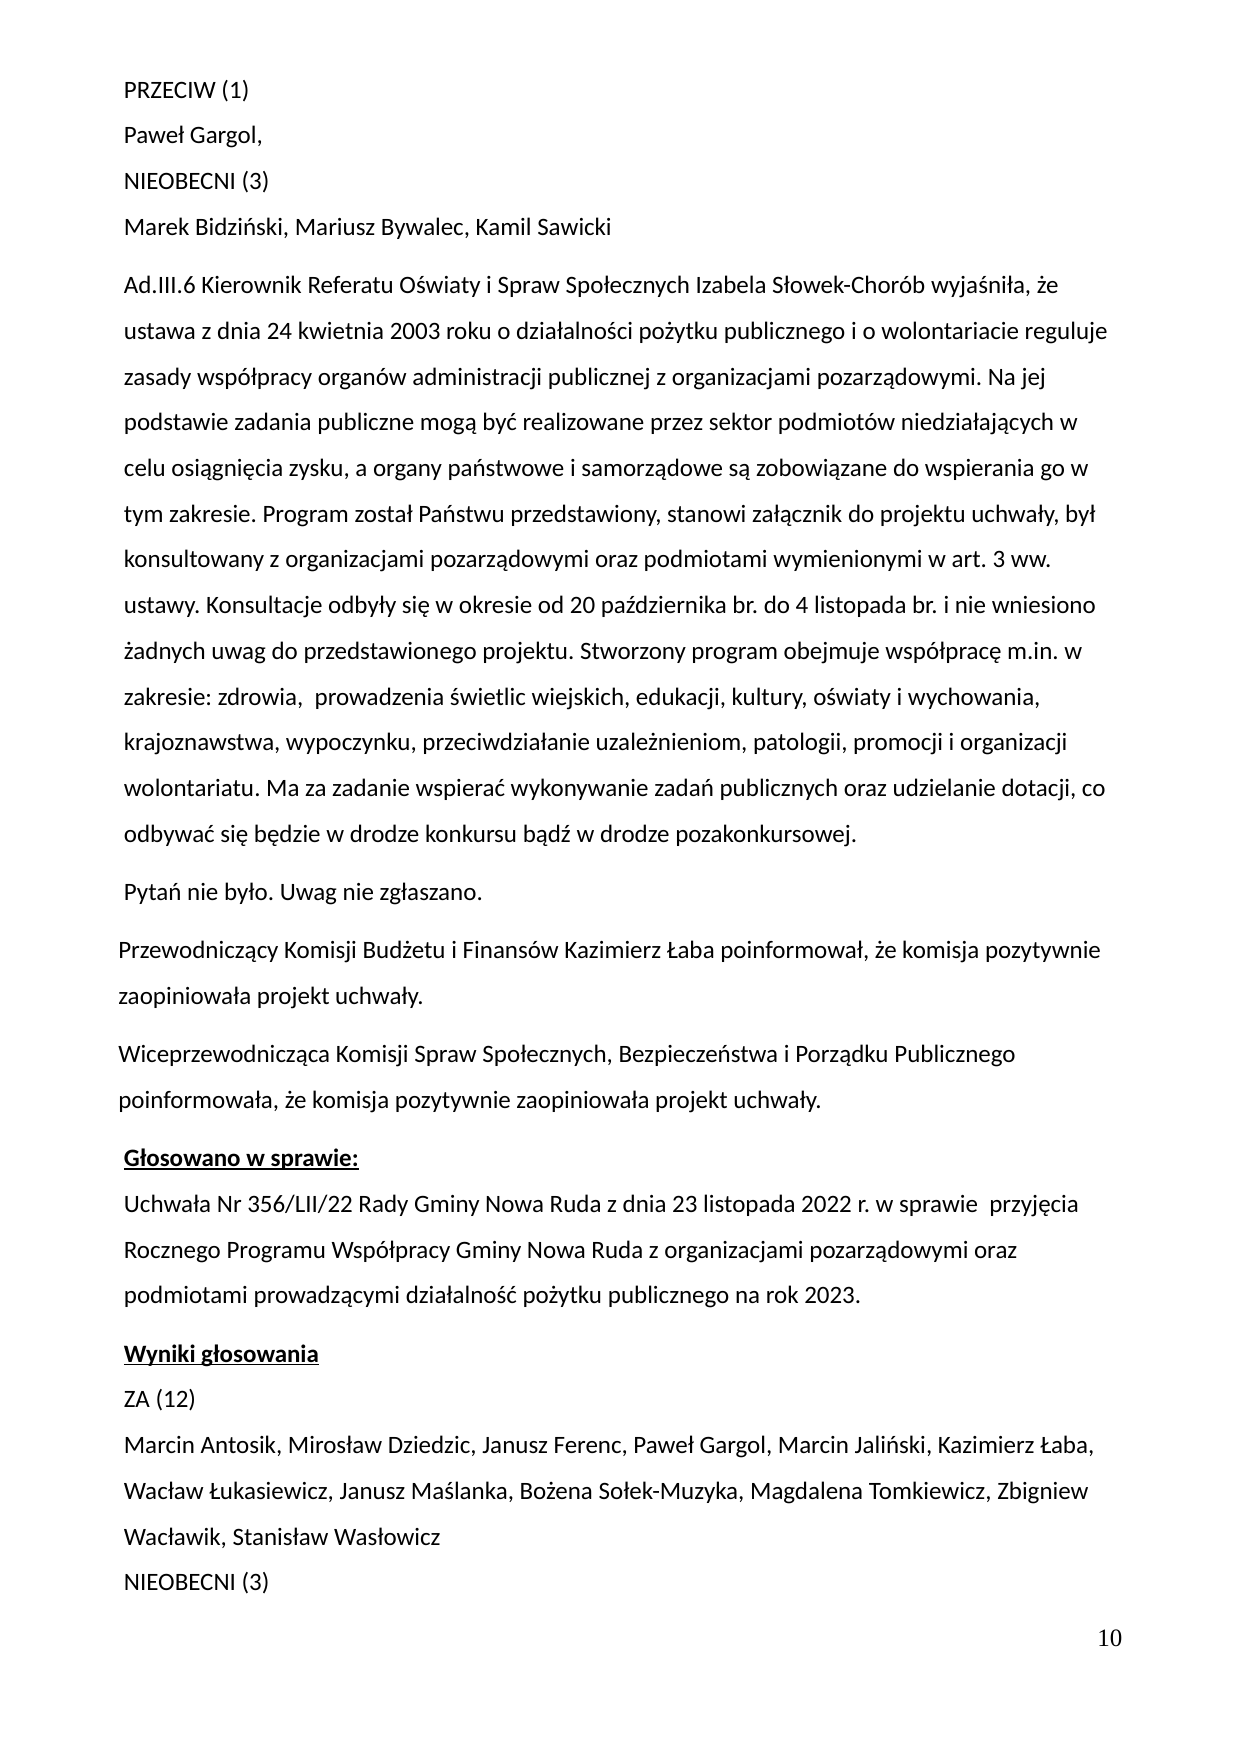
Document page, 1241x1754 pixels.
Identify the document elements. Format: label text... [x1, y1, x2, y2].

text Przewodniczący Komisji Budżetu i Finansów Kazimierz Łaba poinformował, że komisja pozytywnie zaopiniowała projekt uchwały. [118, 934, 1122, 1011]
list Pytań nie było. Uwag nie zgłaszano. [124, 876, 1122, 907]
list Głosowano w sprawie: Uchwała Nr 356/LII/22 Rady Gminy Nowa Ruda z dnia 23 listopada 2022 r. w sprawie przyjęcia Rocznego Programu Współpracy Gminy Nowa Ruda z organizacjami pozarządowymi oraz podmiotami prowadzącymi działalność pożytku publicznego na rok 2023. [124, 1142, 1122, 1310]
list Ad.III.6 Kierownik Referatu Oświaty i Spraw Społecznych Izabela Słowek-Chorób wyjaśniła, że ustawa z dnia 24 kwietnia 2003 roku o działalności pożytku publicznego i o wolontariacie reguluje zasady współpracy organów administracji publicznej z organizacjami pozarządowymi. Na jej podstawie zadania publiczne mogą być realizowane przez sektor podmiotów niedziałających w celu osiągnięcia zysku, a organy państwowe i samorządowe są zobowiązane do wspierania go w tym zakresie. Program został Państwu przedstawiony, stanowi załącznik do projektu uchwały, był konsultowany z organizacjami pozarządowymi oraz podmiotami wymienionymi w art. 3 ww. ustawy. Konsultacje odbyły się w okresie od 20 października br. do 4 listopada br. i nie wniesiono żadnych uwag do przedstawionego projektu. Stworzony program obejmuje współpracę m.in. w zakresie: zdrowia, prowadzenia świetlic wiejskich, edukacji, kultury, oświaty i wychowania, krajoznawstwa, wypoczynku, przeciwdziałanie uzależnieniom, patologii, promocji i organizacji wolontariatu. Ma za zadanie wspierać wykonywanie zadań publicznych oraz udzielanie dotacji, co odbywać się będzie w drodze konkursu bądź w drodze pozakonkursowej. [124, 269, 1122, 848]
text Wiceprzewodnicząca Komisji Spraw Społecznych, Bezpieczeństwa i Porządku Publicznego poinformowała, że komisja pozytywnie zaopiniowała projekt uchwały. [118, 1038, 1122, 1114]
list Wyniki głosowania ZA (12) Marcin Antosik, Mirosław Dziedzic, Janusz Ferenc, Paweł Gargol, Marcin Jaliński, Kazimierz Łaba, Wacław Łukasiewicz, Janusz Maślanka, Bożena Sołek-Muzyka, Magdalena Tomkiewicz, Zbigniew Wacławik, Stanisław Wasłowicz NIEOBECNI (3) [124, 1338, 1122, 1597]
list PRZECIW (1) Paweł Gargol, NIEOBECNI (3) Marek Bidziński, Mariusz Bywalec, Kamil Sawicki [124, 74, 1122, 241]
